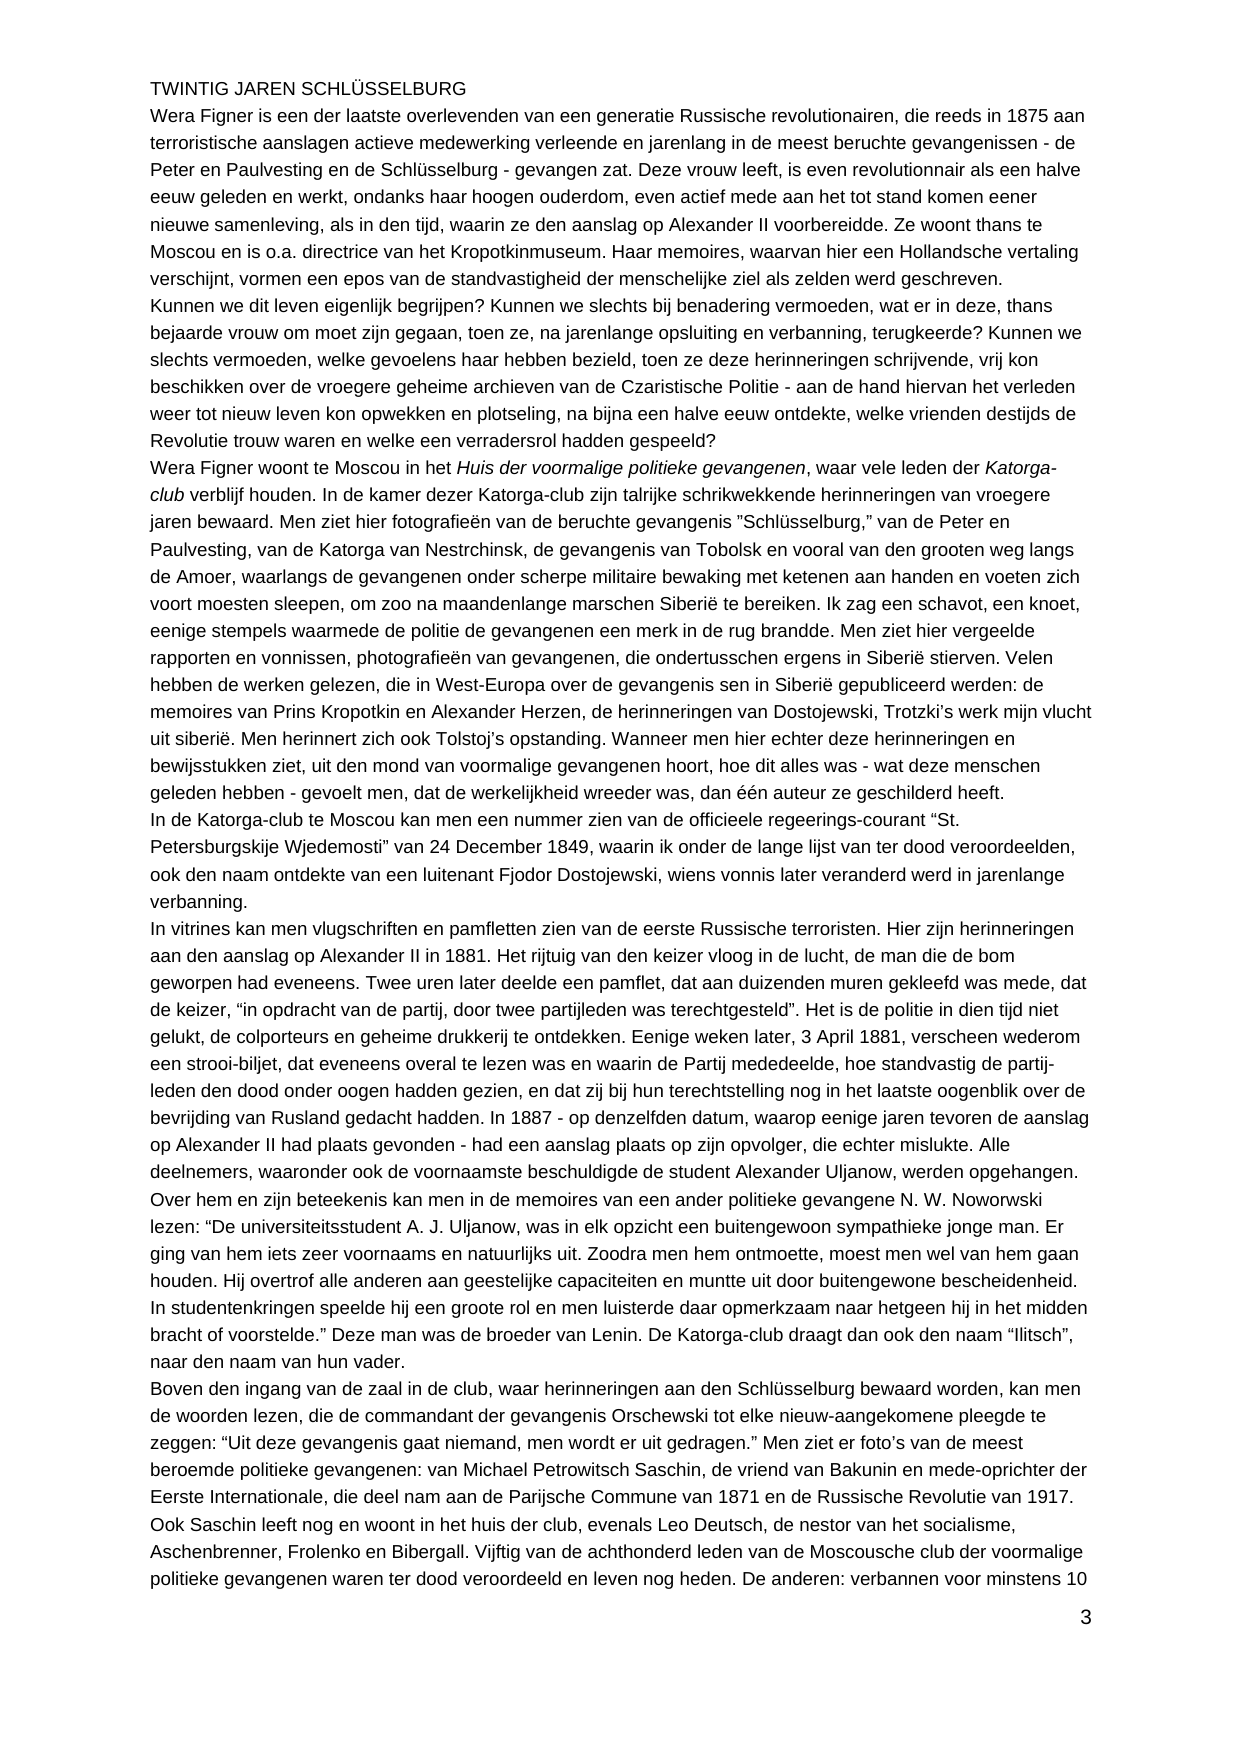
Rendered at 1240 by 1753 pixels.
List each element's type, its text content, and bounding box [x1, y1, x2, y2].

text In vitrines kan men vlugschriften en pamfletten zien van de eerste Russische terroristen. Hier zijn herinneringen aan den aanslag op Alexander II in 1881. Het rijtuig van den keizer vloog in de lucht, de man die de bom geworpen had eveneens. Twee uren later deelde een pamflet, dat aan duizenden muren gekleefd was mede, dat de keizer, “in opdracht van de partij, door twee partijleden was terechtgesteld”. Het is de politie in dien tijd niet gelukt, de colporteurs en geheime drukkerij te ontdekken. Eenige weken later, 3 April 1881, verscheen wederom een strooi-biljet, dat eveneens overal te lezen was en waarin de Partij mededeelde, hoe standvastig de partij-leden den dood onder oogen hadden gezien, en dat zij bij hun terechtstelling nog in het laatste oogenblik over de bevrijding van Rusland gedacht hadden. In 1887 - op denzelfden datum, waarop eenige jaren tevoren de aanslag op Alexander II had plaats gevonden - had een aanslag plaats op zijn opvolger, die echter mislukte. Alle deelnemers, waaronder ook de voornaamste beschuldigde de student Alexander Uljanow, werden opgehangen. Over hem en zijn beteekenis kan men in de memoires van een ander politieke gevangene N. W. Noworwski lezen: “De universiteitsstudent A. J. Uljanow, was in elk opzicht een buitengewoon sympathieke jonge man. Er ging van hem iets zeer voornaams en natuurlijks uit. Zoodra men hem ontmoette, moest men wel van hem gaan houden. Hij overtrof alle anderen aan geestelijke capaciteiten en muntte uit door buitengewone bescheidenheid. In studentenkringen speelde hij een groote rol en men luisterde daar opmerkzaam naar hetgeen hij in het midden bracht of voorstelde.” Deze man was de broeder van Lenin. De Katorga-club draagt dan ook den naam “Ilitsch”, naar den naam van hun vader. [150, 913, 1092, 1374]
text In de Katorga-club te Moscou kan men een nummer zien van de officieele regeerings-courant “St. Petersburgskije Wjedemosti” van 24 December 1849, waarin ik onder de lange lijst van ter dood veroordeelden, ook den naam ontdekte van een luitenant Fjodor Dostojewski, wiens vonnis later veranderd werd in jarenlange verbanning. [150, 805, 1092, 913]
text Boven den ingang van de zaal in de club, waar herinneringen aan den Schlüsselburg bewaard worden, kan men de woorden lezen, die de commandant der gevangenis Orschewski tot elke nieuw-aangekomene pleegde te zeggen: “Uit deze gevangenis gaat niemand, men wordt er uit gedragen.” Men ziet er foto’s van de meest beroemde politieke gevangenen: van Michael Petrowitsch Saschin, de vriend van Bakunin en mede-oprichter der Eerste Internationale, die deel nam aan de Parijsche Commune van 1871 en de Russische Revolutie van 1917. Ook Saschin leeft nog en woont in het huis der club, evenals Leo Deutsch, de nestor van het socialisme, Aschenbrenner, Frolenko en Bibergall. Vijftig van de achthonderd leden van de Moscousche club der voormalige politieke gevangenen waren ter dood veroordeeld en leven nog heden. De anderen: verbannen voor minstens 10 [150, 1374, 1092, 1591]
text Kunnen we dit leven eigenlijk begrijpen? Kunnen we slechts bij benadering vermoeden, wat er in deze, thans bejaarde vrouw om moet zijn gegaan, toen ze, na jarenlange opsluiting en verbanning, terugkeerde? Kunnen we slechts vermoeden, welke gevoelens haar hebben bezield, toen ze deze herinneringen schrijvende, vrij kon beschikken over de vroegere geheime archieven van de Czaristische Politie - aan de hand hiervan het verleden weer tot nieuw leven kon opwekken en plotseling, na bijna een halve eeuw ontdekte, welke vrienden destijds de Revolutie trouw waren en welke een verradersrol hadden gespeeld? [150, 291, 1092, 453]
text Wera Figner woont te Moscou in het Huis der voormalige politieke gevangenen, waar vele leden der Katorga-club verblijf houden. In de kamer dezer Katorga-club zijn talrijke schrikwekkende herinneringen van vroegere jaren bewaard. Men ziet hier fotografieën van de beruchte gevangenis ”Schlüsselburg,” van de Peter en Paulvesting, van de Katorga van Nestrchinsk, de gevangenis van Tobolsk en vooral van den grooten weg langs de Amoer, waarlangs de gevangenen onder scherpe militaire bewaking met ketenen aan handen en voeten zich voort moesten sleepen, om zoo na maandenlange marschen Siberië te bereiken. Ik zag een schavot, een knoet, eenige stempels waarmede de politie de gevangenen een merk in de rug brandde. Men ziet hier vergeelde rapporten en vonnissen, photografieën van gevangenen, die ondertusschen ergens in Siberië stierven. Velen hebben de werken gelezen, die in West-Europa over de gevangenis sen in Siberië gepubliceerd werden: de memoires van Prins Kropotkin en Alexander Herzen, de herinneringen van Dostojewski, Trotzki’s werk mijn vlucht uit siberië. Men herinnert zich ook Tolstoj’s opstanding. Wanneer men hier echter deze herinneringen en bewijsstukken ziet, uit den mond van voormalige gevangenen hoort, hoe dit alles was - wat deze menschen geleden hebben - gevoelt men, dat de werkelijkheid wreeder was, dan één auteur ze geschilderd heeft. [150, 453, 1092, 805]
text TWINTIG JAREN SCHLÜSSELBURG [150, 74, 1092, 101]
text Wera Figner is een der laatste overlevenden van een generatie Russische revolutionairen, die reeds in 1875 aan terroristische aanslagen actieve medewerking verleende en jarenlang in de meest beruchte gevangenissen - de Peter en Paulvesting en de Schlüsselburg - gevangen zat. Deze vrouw leeft, is even revolutionnair als een halve eeuw geleden en werkt, ondanks haar hoogen ouderdom, even actief mede aan het tot stand komen eener nieuwe samenleving, als in den tijd, waarin ze den aanslag op Alexander II voorbereidde. Ze woont thans te Moscou en is o.a. directrice van het Kropotkinmuseum. Haar memoires, waarvan hier een Hollandsche vertaling verschijnt, vormen een epos van de standvastigheid der menschelijke ziel als zelden werd geschreven. [150, 101, 1092, 291]
